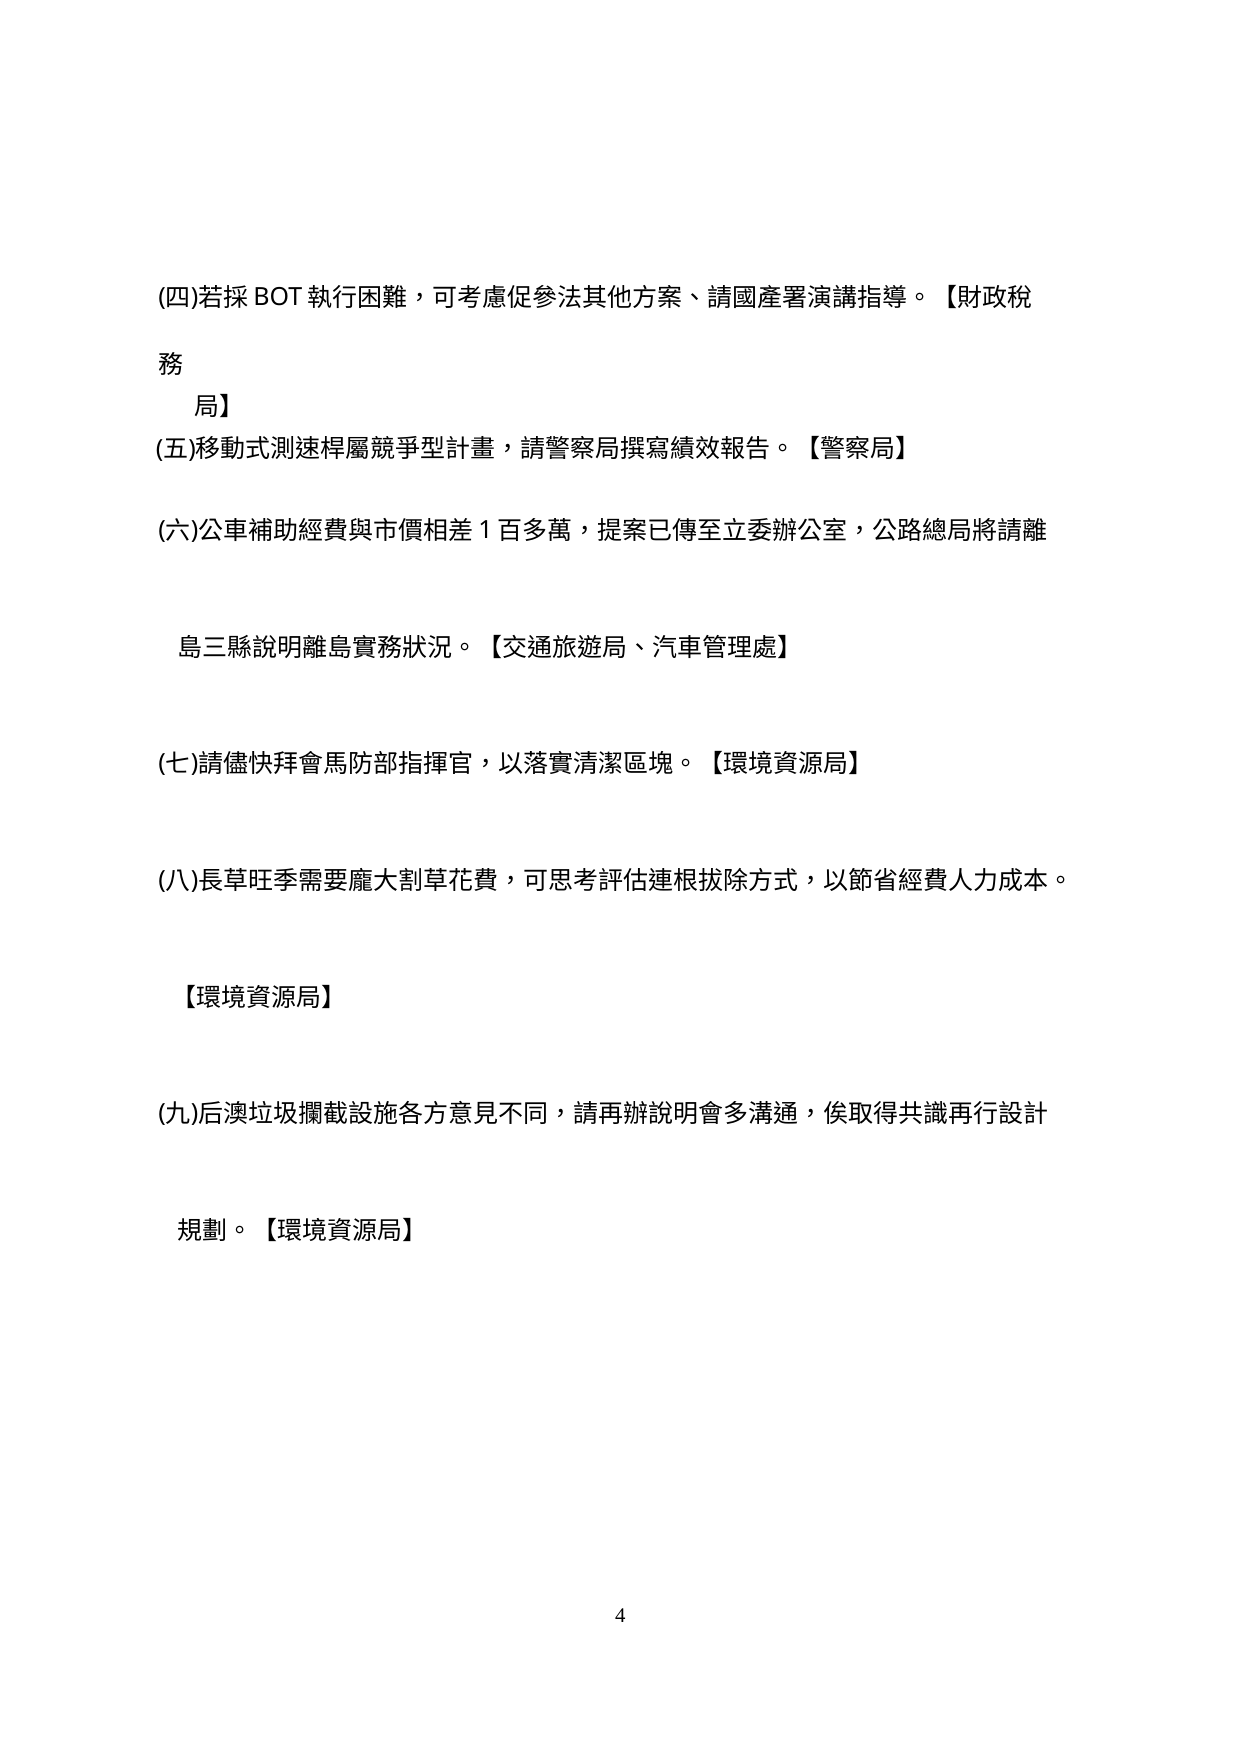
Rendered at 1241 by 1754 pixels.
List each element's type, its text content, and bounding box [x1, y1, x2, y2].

text (五)移動式測速桿屬競爭型計畫，請警察局撰寫績效報告。【警察局】 [156, 428, 1053, 464]
text (六)公車補助經費與市價相差1百多萬，提案已傳至立委辦公室，公路總局將請離 [158, 489, 1053, 547]
text 島三縣說明離島實務狀況。【交通旅遊局、汽車管理處】 [158, 606, 1053, 664]
text (八)長草旺季需要龐大割草花費，可思考評估連根拔除方式，以節省經費人力成本。 [158, 839, 1053, 897]
text 【環境資源局】 [158, 956, 1053, 1014]
text (七)請儘快拜會馬防部指揮官，以落實清潔區塊。【環境資源局】 [158, 722, 1053, 781]
text (九)后澳垃圾攔截設施各方意見不同，請再辦說明會多溝通，俟取得共識再行設計 [158, 1072, 1053, 1131]
text 規劃。【環境資源局】 [158, 1189, 1053, 1247]
text 局】 [187, 387, 1053, 423]
text (四)若採BOT執行困難，可考慮促參法其他方案、請國產署演講指導。【財政稅務 [158, 256, 1053, 381]
